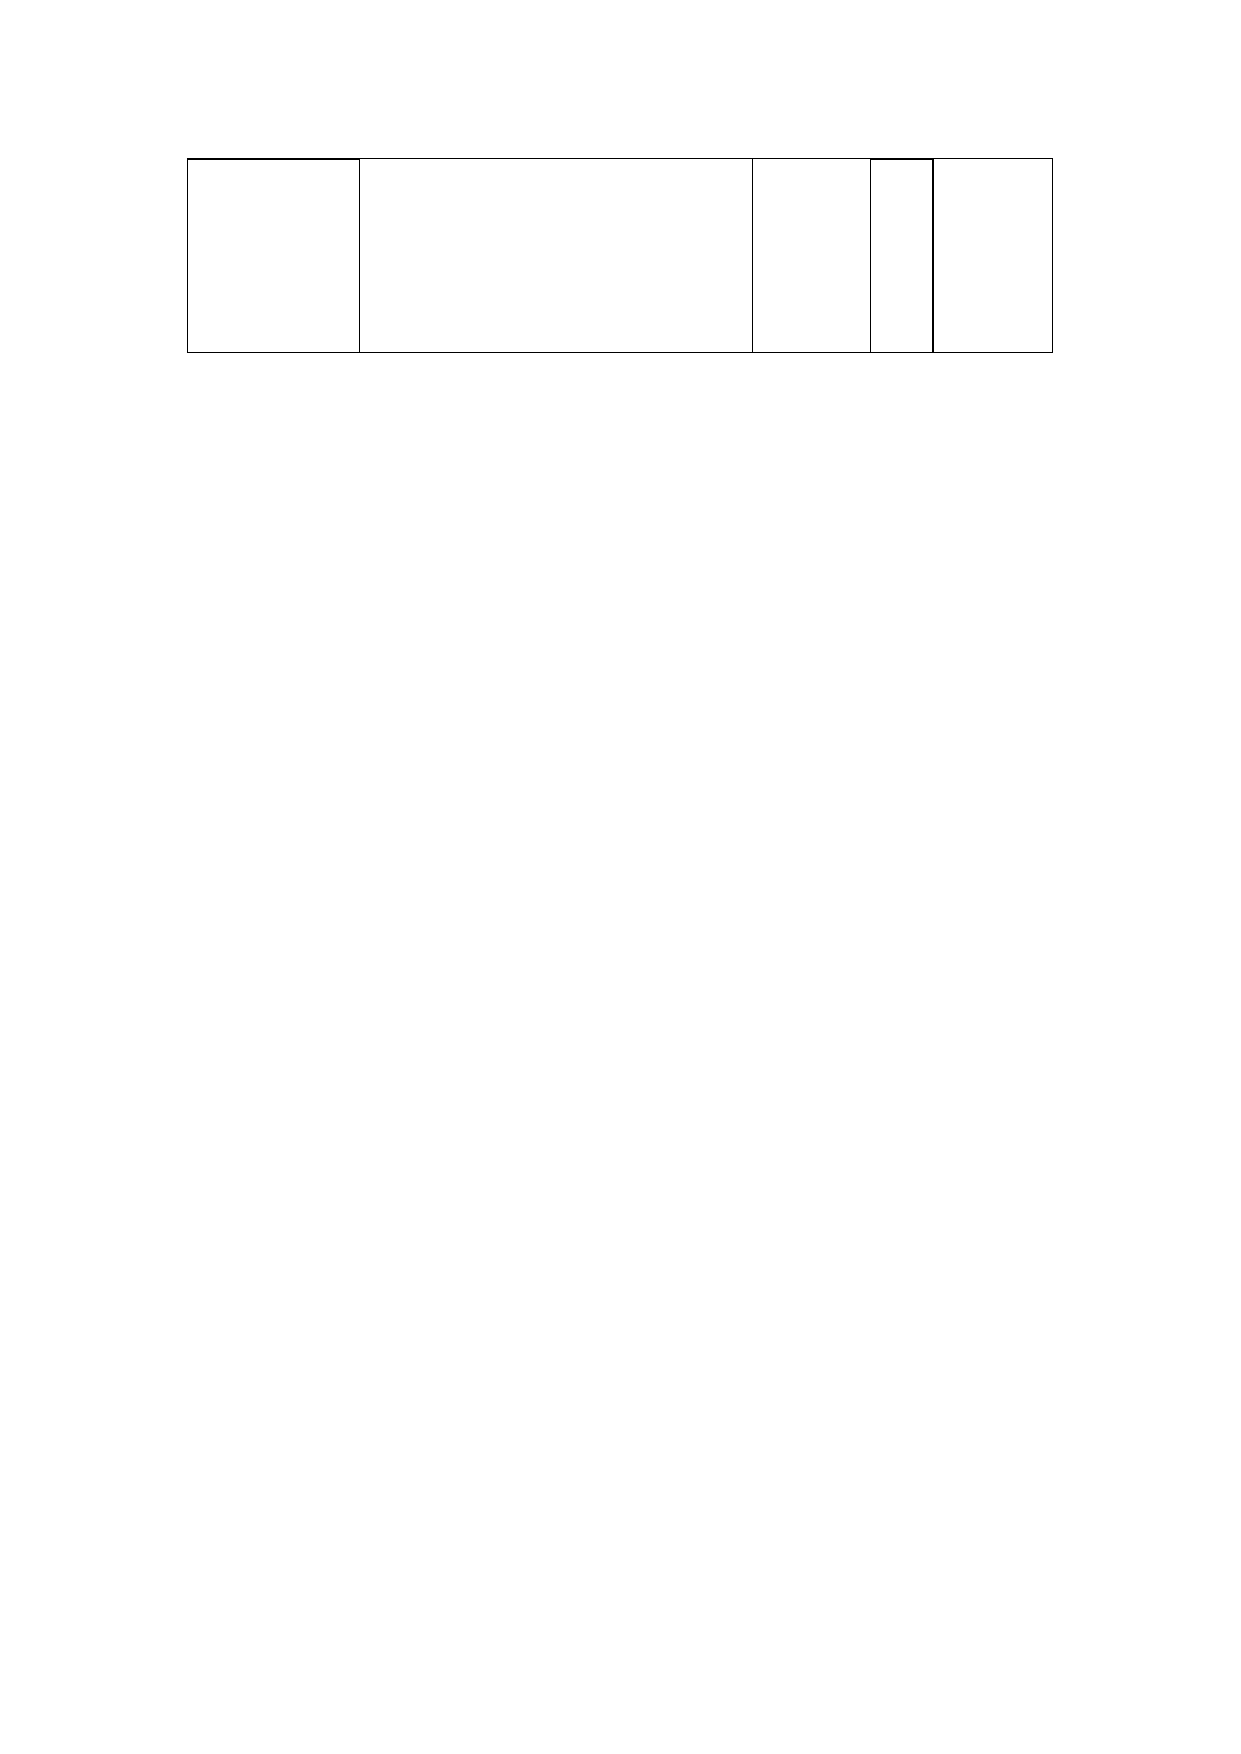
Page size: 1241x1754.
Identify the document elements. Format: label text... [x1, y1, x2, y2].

table_cell [871, 160, 932, 352]
table_header 說明：附件 □專題計劃成果報告 份 □專題計劃延期及變更申請對照表 份 □計畫書 □教育部補助計畫經費請領（第 期款；新台幣 元） □其他 [360, 159, 752, 352]
table_header 主旨： [753, 159, 870, 352]
table_cell [188, 160, 359, 352]
table_header 國立虎尾科技大學計畫案簽辦單 年 月 日 簽辦單位： [934, 159, 1052, 352]
